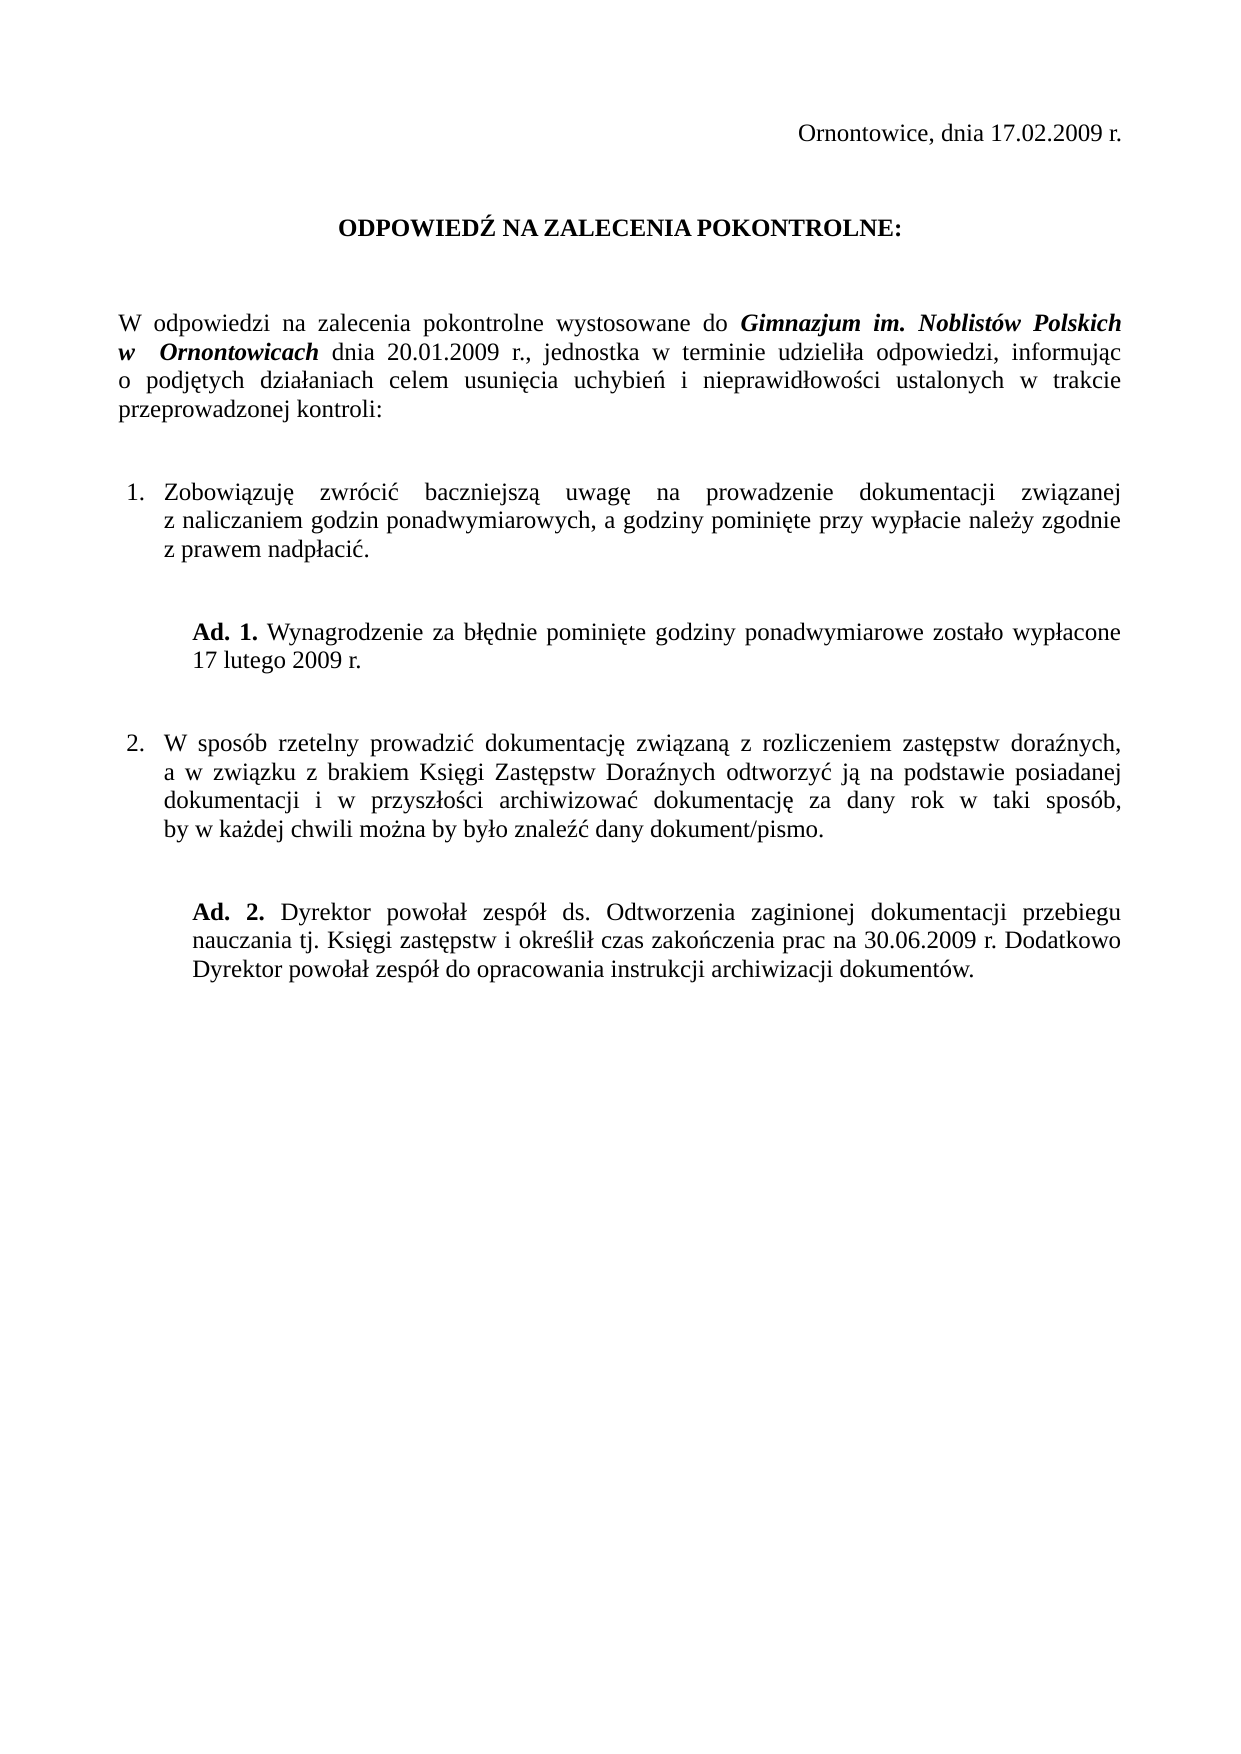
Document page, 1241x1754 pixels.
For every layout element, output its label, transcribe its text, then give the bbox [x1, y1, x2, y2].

text Ornontowice, dnia 17.02.2009 r. [118, 118, 1122, 147]
text W odpowiedzi na zalecenia pokontrolne wystosowane do Gimnazjum im. Noblistów Polskich w Ornontowicach dnia 20.01.2009 r., jednostka w terminie udzieliła odpowiedzi, informując o podjętych działaniach celem usunięcia uchybień i nieprawidłowości ustalonych w trakcie przeprowadzonej kontroli: [118, 308, 1122, 423]
list Zobowiązuję zwrócić baczniejszą uwagę na prowadzenie dokumentacji związanej z naliczaniem godzin ponadwymiarowych, a godziny pominięte przy wypłacie należy zgodnie z prawem nadpłacić. [126, 477, 1122, 563]
text ODPOWIEDŹ NA ZALECENIA POKONTROLNE: [118, 213, 1122, 242]
list W sposób rzetelny prowadzić dokumentację związaną z rozliczeniem zastępstw doraźnych, a w związku z brakiem Księgi Zastępstw Doraźnych odtworzyć ją na podstawie posiadanej dokumentacji i w przyszłości archiwizować dokumentację za dany rok w taki sposób, by w każdej chwili można by było znaleźć dany dokument/pismo. [126, 728, 1122, 843]
text Ad. 1. Wynagrodzenie za błędnie pominięte godziny ponadwymiarowe zostało wypłacone 17 lutego 2009 r. [192, 617, 1122, 674]
text Ad. 2. Dyrektor powołał zespół ds. Odtworzenia zaginionej dokumentacji przebiegu nauczania tj. Księgi zastępstw i określił czas zakończenia prac na 30.06.2009 r. Dodatkowo Dyrektor powołał zespół do opracowania instrukcji archiwizacji dokumentów. [192, 897, 1122, 983]
